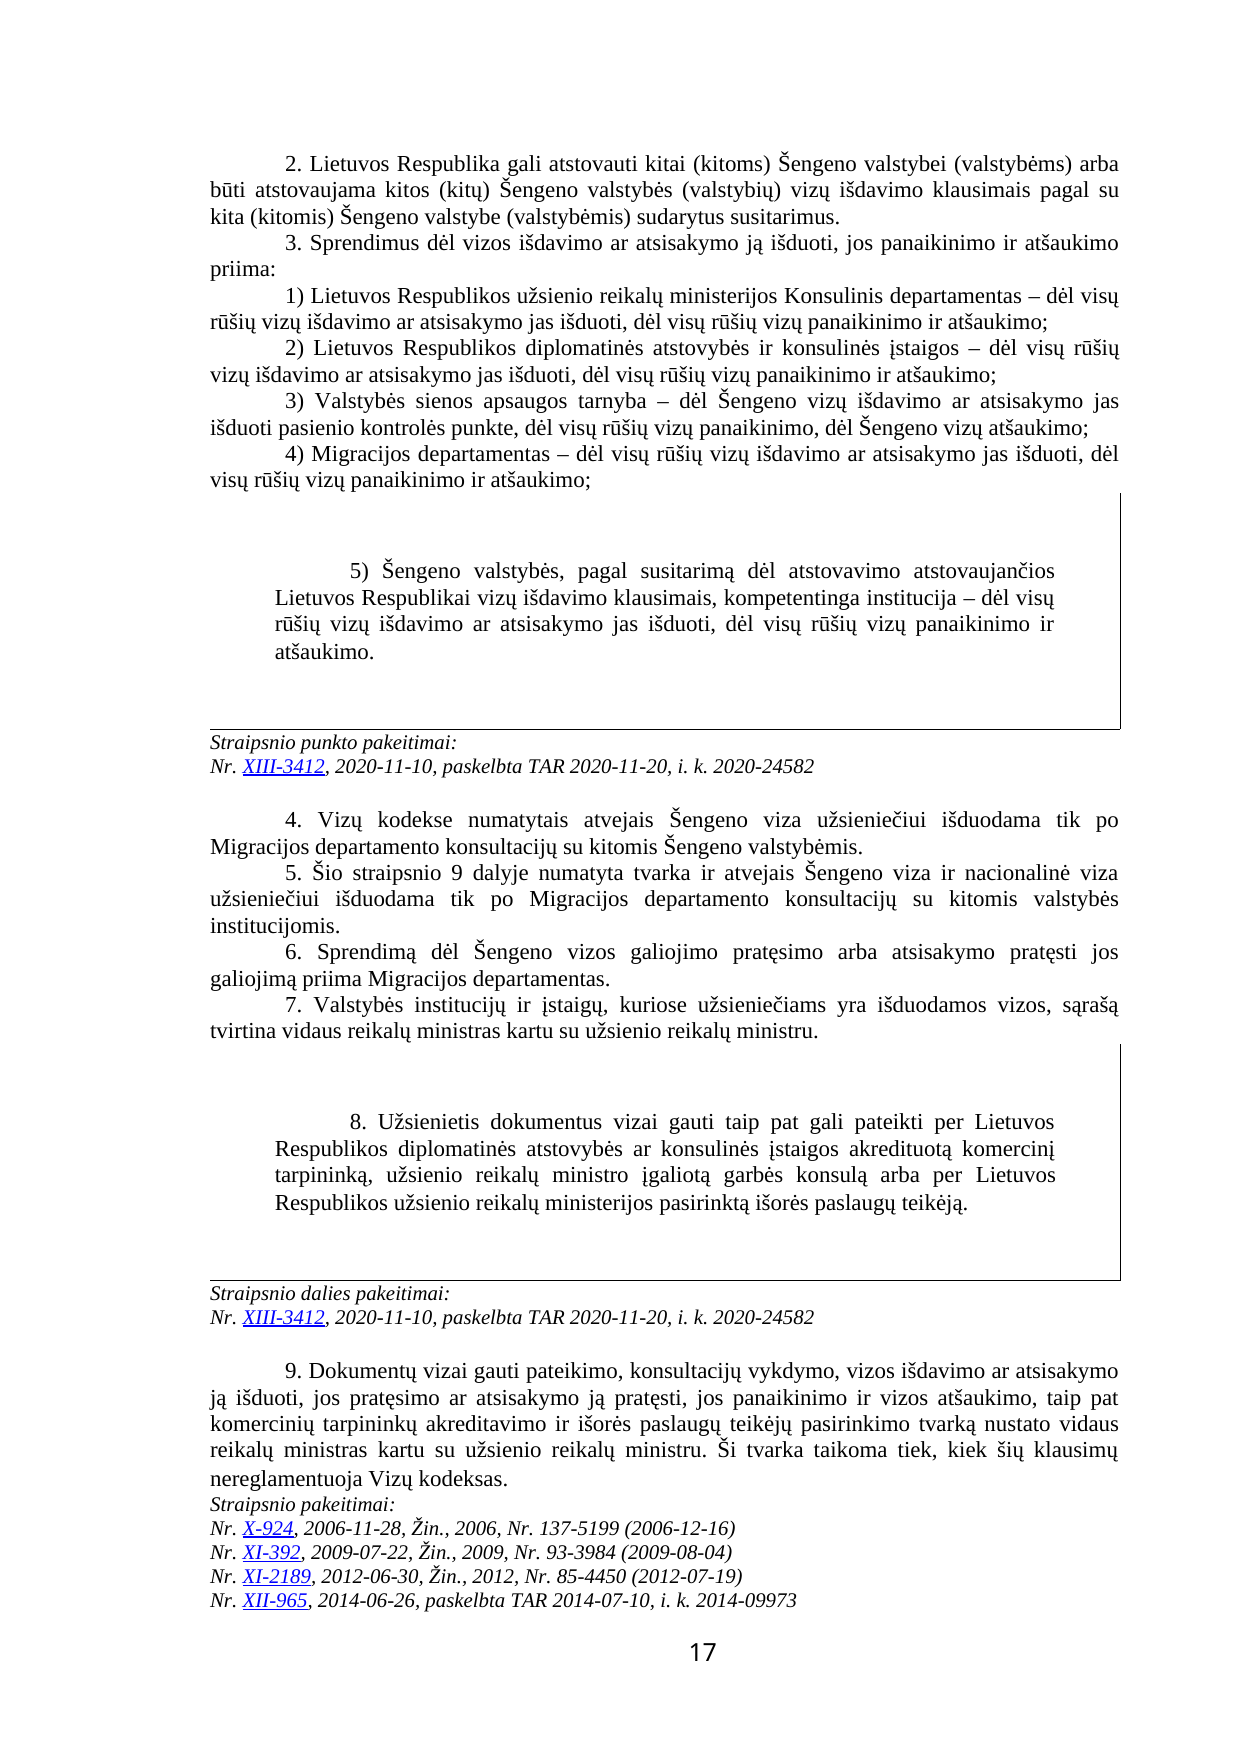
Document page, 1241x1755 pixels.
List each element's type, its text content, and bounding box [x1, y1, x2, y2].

text 5. Šio straipsnio 9 dalyje numatyta tvarka ir atvejais Šengeno viza ir nacionalinė viza užsieniečiui išduodama tik po Migracijos departamento konsultacijų su kitomis valstybės institucijomis. [210, 859, 1120, 938]
text Nr. XII-965, 2014-06-26, paskelbta TAR 2014-07-10, i. k. 2014-09973 [210, 1588, 1120, 1612]
text Straipsnio pakeitimai: [210, 1492, 1120, 1516]
text Nr. X-924, 2006-11-28, Žin., 2006, Nr. 137-5199 (2006-12-16) [210, 1516, 1120, 1540]
text Nr. XI-392, 2009-07-22, Žin., 2009, Nr. 93-3984 (2009-08-04) [210, 1540, 1120, 1564]
text 1) Lietuvos Respublikos užsienio reikalų ministerijos Konsulinis departamentas – dėl visų rūšių vizų išdavimo ar atsisakymo jas išduoti, dėl visų rūšių vizų panaikinimo ir atšaukimo; [210, 282, 1120, 334]
text 8. Užsienietis dokumentus vizai gauti taip pat gali pateikti per Lietuvos Respublikos diplomatinės atstovybės ar konsulinės įstaigos akredituotą komercinį tarpininką, užsienio reikalų ministro įgaliotą garbės konsulą arba per Lietuvos Respublikos užsienio reikalų ministerijos pasirinktą išorės paslaugų teikėją. [210, 1044, 1120, 1280]
text 9. Dokumentų vizai gauti pateikimo, konsultacijų vykdymo, vizos išdavimo ar atsisakymo ją išduoti, jos pratęsimo ar atsisakymo ją pratęsti, jos panaikinimo ir vizos atšaukimo, taip pat komercinių tarpininkų akreditavimo ir išorės paslaugų teikėjų pasirinkimo tvarką nustato vidaus reikalų ministras kartu su užsienio reikalų ministru. Ši tvarka taikoma tiek, kiek šių klausimų nereglamentuoja Vizų kodeksas. [210, 1357, 1120, 1492]
text Straipsnio dalies pakeitimai: [210, 1281, 1120, 1305]
text 5) Šengeno valstybės, pagal susitarimą dėl atstovavimo atstovaujančios Lietuvos Respublikai vizų išdavimo klausimais, kompetentinga institucija – dėl visų rūšių vizų išdavimo ar atsisakymo jas išduoti, dėl visų rūšių vizų panaikinimo ir atšaukimo. [210, 493, 1120, 729]
text 2) Lietuvos Respublikos diplomatinės atstovybės ir konsulinės įstaigos – dėl visų rūšių vizų išdavimo ar atsisakymo jas išduoti, dėl visų rūšių vizų panaikinimo ir atšaukimo; [210, 334, 1120, 387]
text Nr. XI-2189, 2012-06-30, Žin., 2012, Nr. 85-4450 (2012-07-19) [210, 1564, 1120, 1588]
text 3) Valstybės sienos apsaugos tarnyba – dėl Šengeno vizų išdavimo ar atsisakymo jas išduoti pasienio kontrolės punkte, dėl visų rūšių vizų panaikinimo, dėl Šengeno vizų atšaukimo; [210, 387, 1120, 440]
text 7. Valstybės institucijų ir įstaigų, kuriose užsieniečiams yra išduodamos vizos, sąrašą tvirtina vidaus reikalų ministras kartu su užsienio reikalų ministru. [210, 991, 1120, 1044]
text Nr. XIII-3412, 2020-11-10, paskelbta TAR 2020-11-20, i. k. 2020-24582 [210, 1305, 1120, 1329]
text 4) Migracijos departamentas – dėl visų rūšių vizų išdavimo ar atsisakymo jas išduoti, dėl visų rūšių vizų panaikinimo ir atšaukimo; [210, 440, 1120, 493]
text Nr. XIII-3412, 2020-11-10, paskelbta TAR 2020-11-20, i. k. 2020-24582 [210, 754, 1120, 778]
text 3. Sprendimus dėl vizos išdavimo ar atsisakymo ją išduoti, jos panaikinimo ir atšaukimo priima: [210, 229, 1120, 282]
text 2. Lietuvos Respublika gali atstovauti kitai (kitoms) Šengeno valstybei (valstybėms) arba būti atstovaujama kitos (kitų) Šengeno valstybės (valstybių) vizų išdavimo klausimais pagal su kita (kitomis) Šengeno valstybe (valstybėmis) sudarytus susitarimus. [210, 150, 1120, 229]
text 6. Sprendimą dėl Šengeno vizos galiojimo pratęsimo arba atsisakymo pratęsti jos galiojimą priima Migracijos departamentas. [210, 938, 1120, 991]
text Straipsnio punkto pakeitimai: [210, 729, 1120, 754]
text 4. Vizų kodekse numatytais atvejais Šengeno viza užsieniečiui išduodama tik po Migracijos departamento konsultacijų su kitomis Šengeno valstybėmis. [210, 806, 1120, 859]
